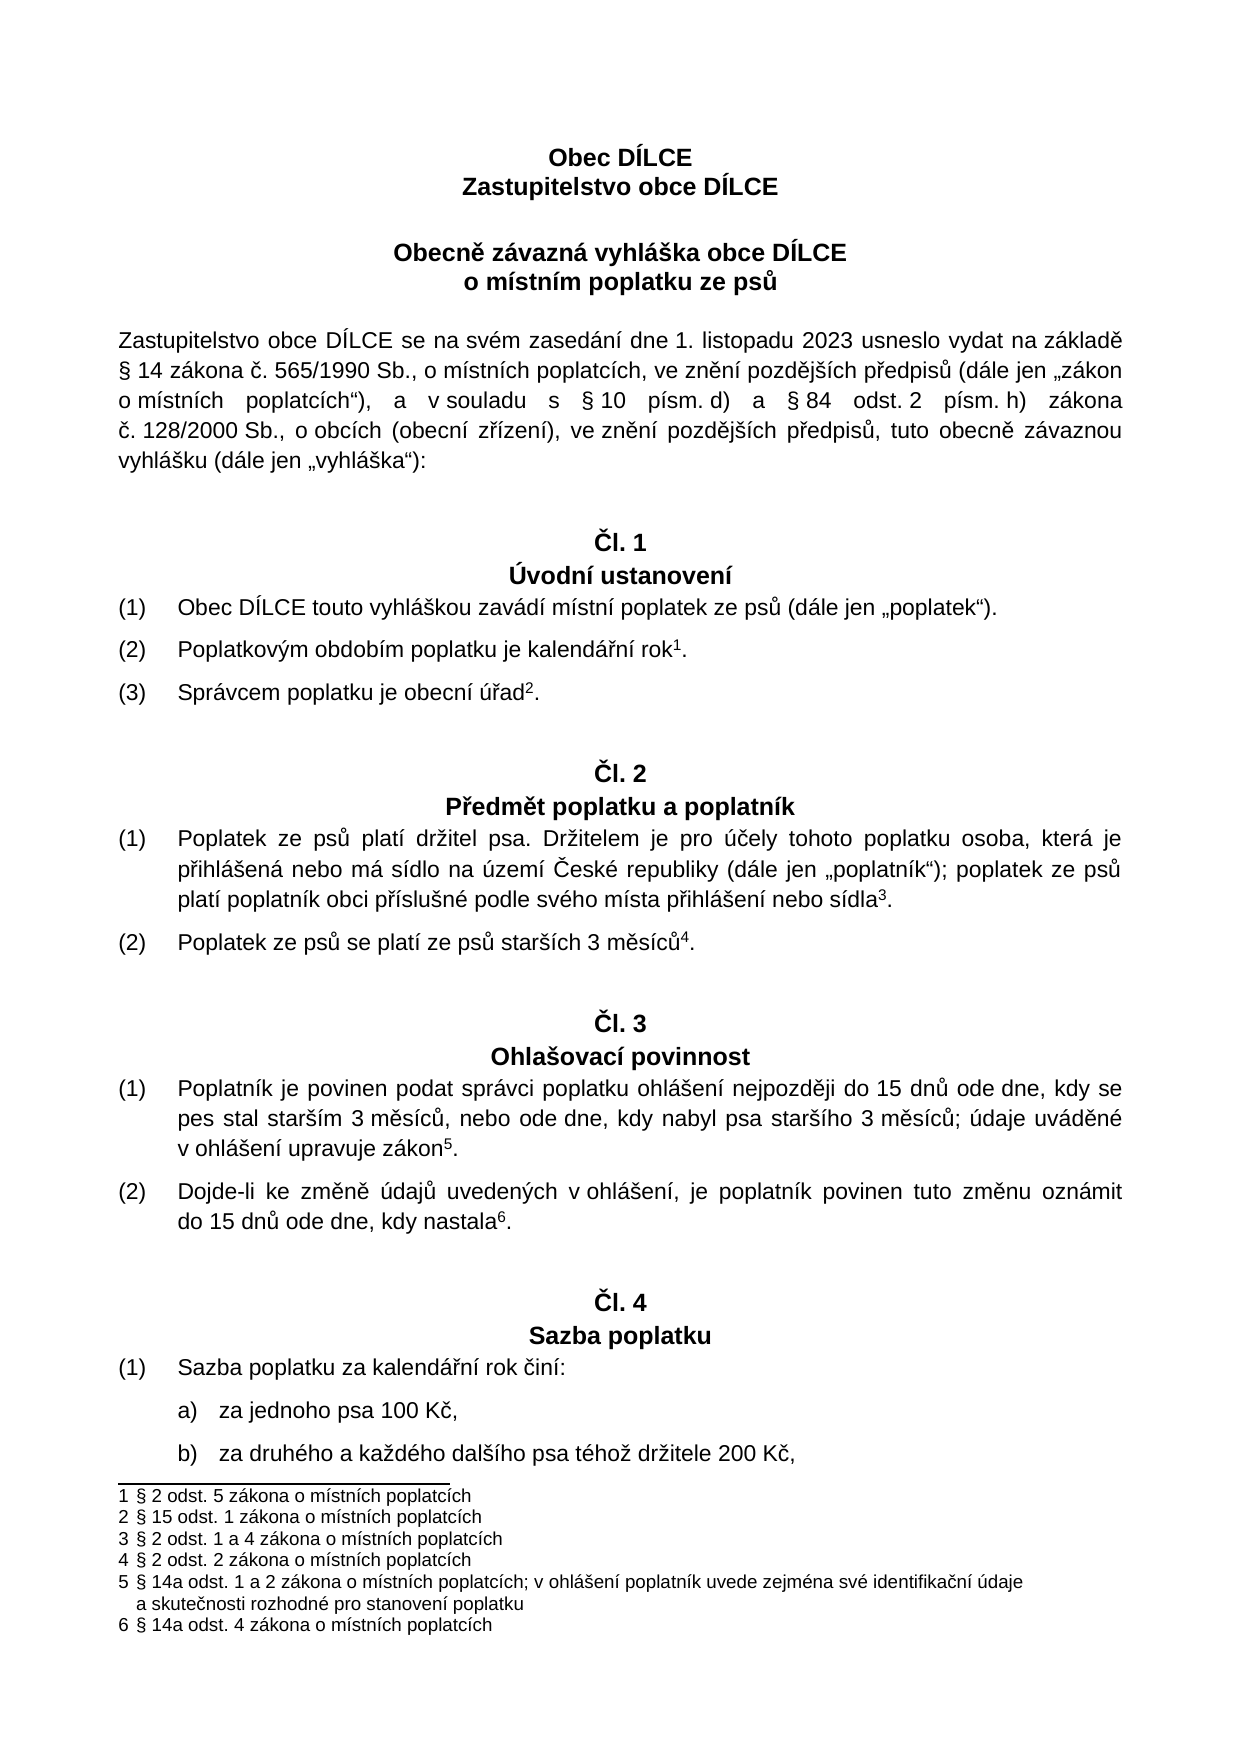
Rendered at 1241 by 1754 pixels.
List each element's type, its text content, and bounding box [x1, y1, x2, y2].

list Poplatkovým obdobím poplatku je kalendářní rok. [118, 636, 1122, 663]
list Dojde-li ke změně údajů uvedených v ohlášení, je poplatník povinen tuto změnu oznámit do 15 dnů ode dne, kdy nastala. [118, 1178, 1122, 1234]
subtitle Obecně závazná vyhláška obce DÍLCE o místním poplatku ze psů [118, 238, 1122, 295]
subtitle Čl. 3 Ohlašovací povinnost [118, 1009, 1122, 1071]
subtitle Čl. 4 Sazba poplatku [118, 1288, 1122, 1350]
list Sazba poplatku za kalendářní rok činí: [118, 1354, 1122, 1381]
list § 15 odst. 1 zákona o místních poplatcích [118, 1506, 1122, 1528]
list Poplatek ze psů se platí ze psů starších 3 měsíců. [118, 928, 1122, 955]
list § 2 odst. 5 zákona o místních poplatcích [118, 1484, 1122, 1506]
list za jednoho psa 100 Kč, [177, 1397, 1122, 1423]
list § 14a odst. 4 zákona o místních poplatcích [118, 1614, 1122, 1635]
subtitle Čl. 1 Úvodní ustanovení [118, 528, 1122, 589]
text Obec DÍLCE Zastupitelstvo obce DÍLCE [118, 143, 1122, 201]
list § 2 odst. 2 zákona o místních poplatcích [118, 1549, 1122, 1571]
text Zastupitelstvo obce DÍLCE se na svém zasedání dne 1. listopadu 2023 usneslo vydat na základě § 14 zákona č. 565/1990 Sb., o místních poplatcích, ve znění pozdějších předpisů (dále jen „zákon o místních poplatcích“), a v souladu s § 10 písm. d) a § 84 odst. 2 písm. h) zákona č. 128/2000 Sb., o obcích (obecní zřízení), ve znění pozdějších předpisů, tuto obecně závaznou vyhlášku (dále jen „vyhláška“): [118, 327, 1122, 474]
list Poplatek ze psů platí držitel psa. Držitelem je pro účely tohoto poplatku osoba, která je přihlášená nebo má sídlo na území České republiky (dále jen „poplatník“); poplatek ze psů platí poplatník obci příslušné podle svého místa přihlášení nebo sídla. [118, 825, 1122, 912]
list § 14a odst. 1 a 2 zákona o místních poplatcích; v ohlášení poplatník uvede zejména své identifikační údaje a skutečnosti rozhodné pro stanovení poplatku [118, 1571, 1122, 1614]
subtitle Čl. 2 Předmět poplatku a poplatník [118, 759, 1122, 821]
list Obec DÍLCE touto vyhláškou zavádí místní poplatek ze psů (dále jen „poplatek“). [118, 594, 1122, 620]
list za druhého a každého dalšího psa téhož držitele 200 Kč, [177, 1440, 1122, 1466]
list Poplatník je povinen podat správci poplatku ohlášení nejpozději do 15 dnů ode dne, kdy se pes stal starším 3 měsíců, nebo ode dne, kdy nabyl psa staršího 3 měsíců; údaje uváděné v ohlášení upravuje zákon. [118, 1075, 1122, 1162]
list § 2 odst. 1 a 4 zákona o místních poplatcích [118, 1528, 1122, 1549]
list Správcem poplatku je obecní úřad. [118, 679, 1122, 706]
